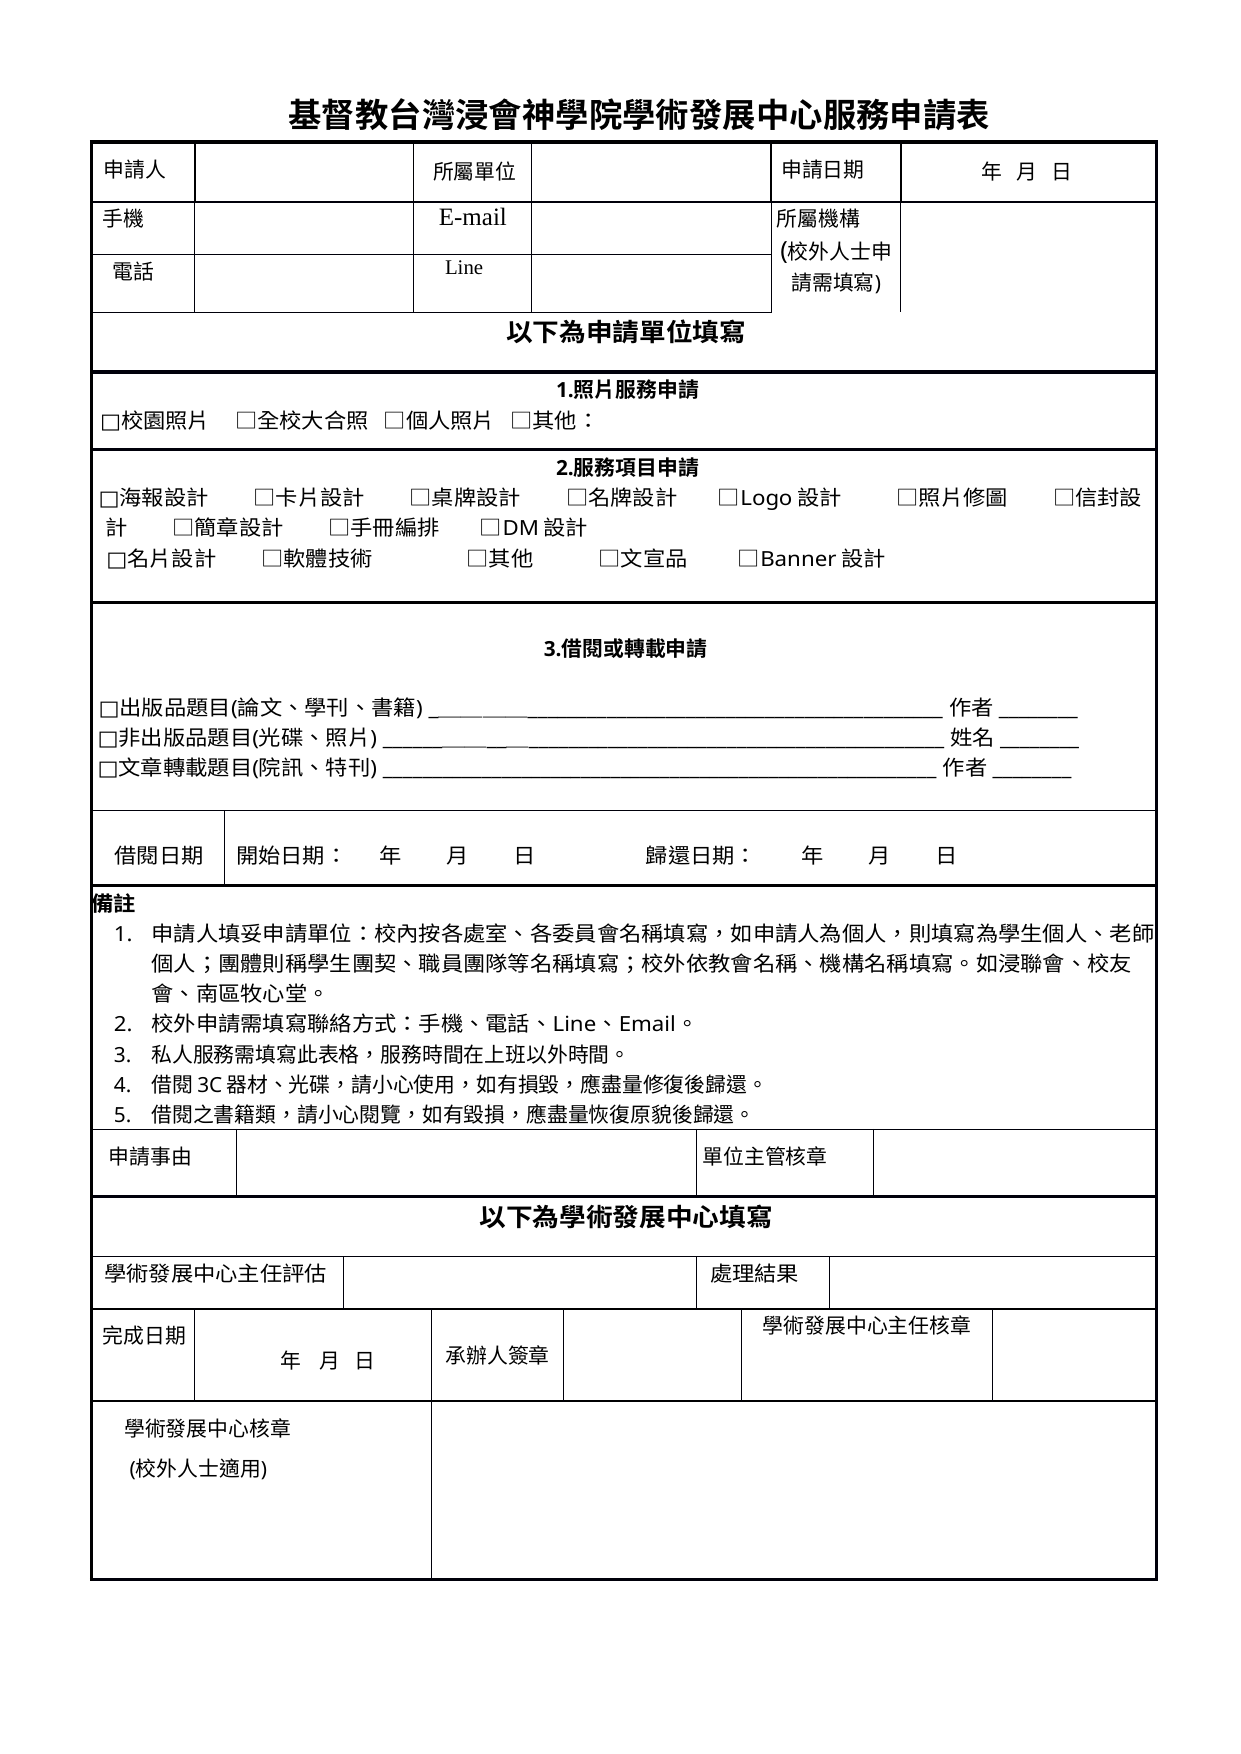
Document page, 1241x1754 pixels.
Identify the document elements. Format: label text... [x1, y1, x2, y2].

table_header [196, 144, 413, 201]
table_cell [901, 203, 1155, 312]
table_header [532, 144, 770, 201]
table_cell 3.借閱或轉載申請 □出版品題目(論文、學刊、書籍) _＿＿＿＿__________________________________________ 作者 ________ □非出版品題目(光碟、照片) ______＿＿__＿__________________________________________ 姓名 ________ □文章轉載題目(院訊、特刊) ________________________________________________________ 作者 ________ [93, 604, 1155, 810]
table_cell Line [414, 255, 531, 312]
table_cell 手機 [93, 203, 194, 254]
table_cell [432, 1402, 1155, 1578]
table_cell 所屬機構 (校外人士申請需填寫) [772, 203, 900, 312]
table_cell [237, 1130, 696, 1195]
table_cell 學術發展中心主任評估 [93, 1257, 343, 1308]
table_cell 備註 申請人填妥申請單位：校內按各處室、各委員會名稱填寫，如申請人為個人，則填寫為學生個人、老師個人；團體則稱學生團契、職員團隊等名稱填寫；校外依教會名稱、機構名稱填寫。如浸聯會、校友會、南區牧心堂。 校外申請需填寫聯絡方式：手機、電話、Line、Email。 私人服務需填寫此表格，服務時間在上班以外時間。 借閱3C器材、光碟，請小心使用，如有損毀，應盡量修復後歸還。 借閱之書籍類，請小心閱覽，如有毀損，應盡量恢復原貌後歸還。 [93, 887, 1155, 1129]
table_cell 以下為申請單位填寫 [93, 312, 1155, 370]
table_cell E-mail [414, 203, 531, 254]
table_cell [195, 203, 413, 254]
table_cell 1.照片服務申請 □校園照片 □全校大合照 □個人照片 □其他： [93, 374, 1155, 448]
table_cell 學術發展中心核章 (校外人士適用) [93, 1402, 431, 1578]
text 基督教台灣浸會神學院學術發展中心服務申請表 [111, 75, 1167, 140]
table_cell [564, 1310, 741, 1400]
table_cell 2.服務項目申請 □海報設計 □卡片設計 □桌牌設計 □名牌設計 □Logo設計 □照片修圖 □信封設計 □簡章設計 □手冊編排 □DM設計 □名片設計 □軟體技術 □其他 □文宣品 □Banner設計 [93, 451, 1155, 601]
table_header 申請日期 [772, 144, 900, 201]
table_cell 年 月 日 [195, 1310, 431, 1400]
table_cell [830, 1257, 1155, 1308]
table_cell 單位主管核章 [697, 1130, 873, 1195]
table_cell 借閱日期 [93, 811, 224, 884]
table_cell [993, 1310, 1155, 1400]
table_cell 開始日期： 年 月 日 歸還日期： 年 月 日 [225, 811, 1155, 884]
table_cell [532, 203, 771, 254]
table_cell 處理結果 [697, 1257, 829, 1308]
table_cell 承辦人簽章 [432, 1310, 563, 1400]
table_cell 申請事由 [93, 1130, 236, 1195]
table_cell [874, 1130, 1155, 1195]
table_header 所屬單位 [414, 144, 531, 201]
table_header 年 月 日 [902, 144, 1155, 201]
table_cell 電話 [93, 255, 194, 312]
table_cell 完成日期 [93, 1310, 194, 1400]
table_cell [344, 1257, 696, 1308]
table_cell 學術發展中心主任核章 [742, 1310, 992, 1400]
table_cell [532, 255, 771, 312]
table_cell [195, 255, 413, 312]
table_header 申請人 [93, 144, 194, 201]
table_cell 以下為學術發展中心填寫 [93, 1198, 1155, 1256]
